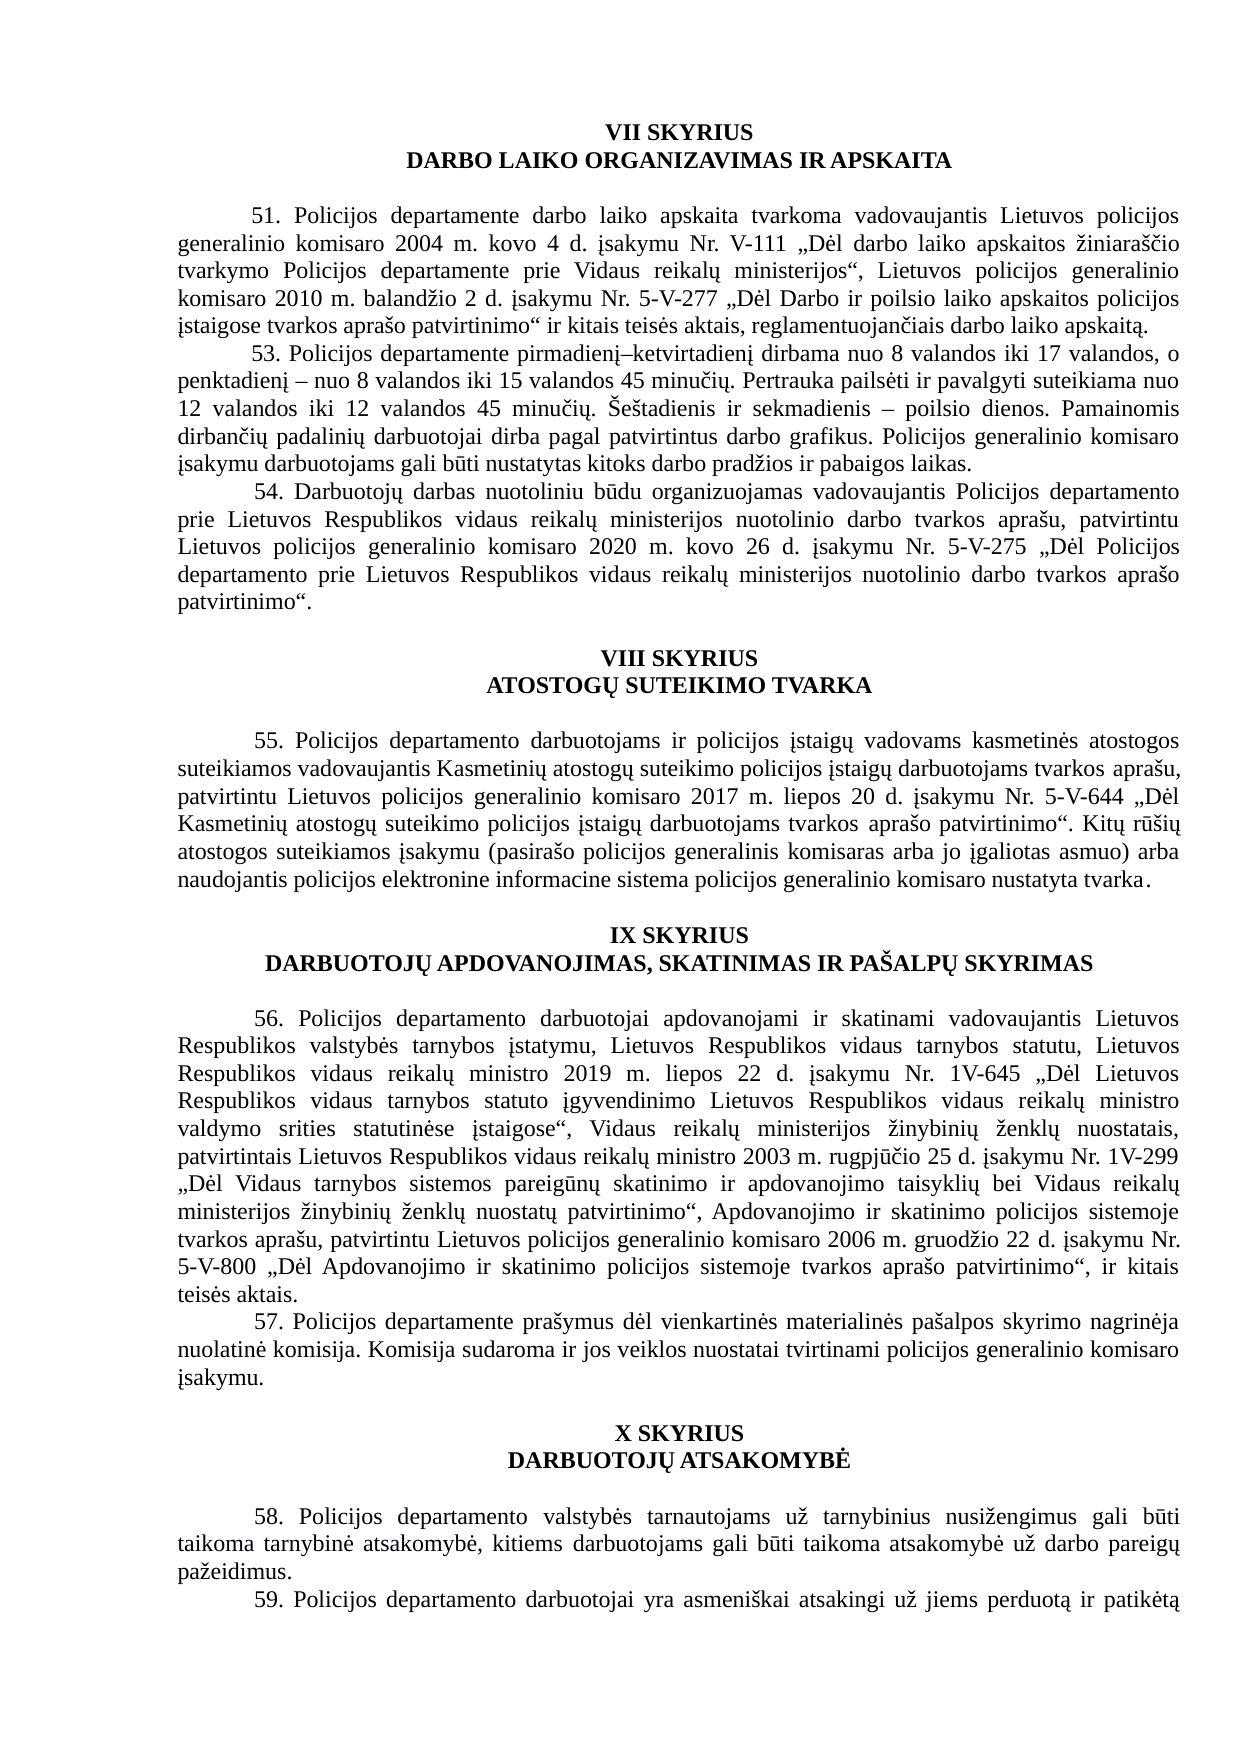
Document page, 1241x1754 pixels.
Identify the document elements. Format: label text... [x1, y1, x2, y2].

text DARBUOTOJŲ ATSAKOMYBĖ [177, 1447, 1181, 1474]
text VIII SKYRIUS [177, 644, 1181, 671]
text 58. Policijos departamento valstybės tarnautojams už tarnybinius nusižengimus gali būti taikoma tarnybinė atsakomybė, kitiems darbuotojams gali būti taikoma atsakomybė už darbo pareigų pažeidimus. [177, 1502, 1181, 1584]
text 55. Policijos departamento darbuotojams ir policijos įstaigų vadovams kasmetinės atostogos suteikiamos vadovaujantis Kasmetinių atostogų suteikimo policijos įstaigų darbuotojams tvarkos aprašu, patvirtintu Lietuvos policijos generalinio komisaro 2017 m. liepos 20 d. įsakymu Nr. 5-V-644 „Dėl Kasmetinių atostogų suteikimo policijos įstaigų darbuotojams tvarkos aprašo patvirtinimo“. Kitų rūšių atostogos suteikiamos įsakymu (pasirašo policijos generalinis komisaras arba jo įgaliotas asmuo) arba naudojantis policijos elektronine informacine sistema policijos generalinio komisaro nustatyta tvarka. [177, 727, 1181, 892]
text DARBO LAIKO ORGANIZAVIMAS IR APSKAITA [177, 146, 1181, 173]
text VII SKYRIUS [177, 118, 1181, 146]
text 57. Policijos departamente prašymus dėl vienkartinės materialinės pašalpos skyrimo nagrinėja nuolatinė komisija. Komisija sudaroma ir jos veiklos nuostatai tvirtinami policijos generalinio komisaro įsakymu. [177, 1307, 1181, 1390]
text 54. Darbuotojų darbas nuotoliniu būdu organizuojamas vadovaujantis Policijos departamento prie Lietuvos Respublikos vidaus reikalų ministerijos nuotolinio darbo tvarkos aprašu, patvirtintu Lietuvos policijos generalinio komisaro 2020 m. kovo 26 d. įsakymu Nr. 5-V-275 „Dėl Policijos departamento prie Lietuvos Respublikos vidaus reikalų ministerijos nuotolinio darbo tvarkos aprašo patvirtinimo“. [177, 477, 1181, 615]
text 51. Policijos departamente darbo laiko apskaita tvarkoma vadovaujantis Lietuvos policijos generalinio komisaro 2004 m. kovo 4 d. įsakymu Nr. V-111 „Dėl darbo laiko apskaitos žiniaraščio tvarkymo Policijos departamente prie Vidaus reikalų ministerijos“, Lietuvos policijos generalinio komisaro 2010 m. balandžio 2 d. įsakymu Nr. 5-V-277 „Dėl Darbo ir poilsio laiko apskaitos policijos įstaigose tvarkos aprašo patvirtinimo“ ir kitais teisės aktais, reglamentuojančiais darbo laiko apskaitą. [177, 201, 1181, 339]
text 56. Policijos departamento darbuotojai apdovanojami ir skatinami vadovaujantis Lietuvos Respublikos valstybės tarnybos įstatymu, Lietuvos Respublikos vidaus tarnybos statutu, Lietuvos Respublikos vidaus reikalų ministro 2019 m. liepos 22 d. įsakymu Nr. 1V-645 „Dėl Lietuvos Respublikos vidaus tarnybos statuto įgyvendinimo Lietuvos Respublikos vidaus reikalų ministro valdymo srities statutinėse įstaigose“, Vidaus reikalų ministerijos žinybinių ženklų nuostatais, patvirtintais Lietuvos Respublikos vidaus reikalų ministro 2003 m. rugpjūčio 25 d. įsakymu Nr. 1V-299 „Dėl Vidaus tarnybos sistemos pareigūnų skatinimo ir apdovanojimo taisyklių bei Vidaus reikalų ministerijos žinybinių ženklų nuostatų patvirtinimo“, Apdovanojimo ir skatinimo policijos sistemoje tvarkos aprašu, patvirtintu Lietuvos policijos generalinio komisaro 2006 m. gruodžio 22 d. įsakymu Nr. 5-V-800 „Dėl Apdovanojimo ir skatinimo policijos sistemoje tvarkos aprašo patvirtinimo“, ir kitais teisės aktais. [177, 1004, 1181, 1307]
text IX skyrius [177, 921, 1181, 948]
text 59. Policijos departamento darbuotojai yra asmeniškai atsakingi už jiems perduotą ir patikėtą [177, 1584, 1181, 1612]
text X SKYRIUS [177, 1419, 1181, 1447]
text DARBUOTOJŲ APDOVANOJIMAS, SKATINIMAS IR PAŠALPŲ SKYRIMAS [177, 948, 1181, 976]
text ATOSTOGŲ SUTEIKIMO TVARKA [177, 671, 1181, 699]
text 53. Policijos departamente pirmadienį–ketvirtadienį dirbama nuo 8 valandos iki 17 valandos, o penktadienį – nuo 8 valandos iki 15 valandos 45 minučių. Pertrauka pailsėti ir pavalgyti suteikiama nuo 12 valandos iki 12 valandos 45 minučių. Šeštadienis ir sekmadienis – poilsio dienos. Pamainomis dirbančių padalinių darbuotojai dirba pagal patvirtintus darbo grafikus. Policijos generalinio komisaro įsakymu darbuotojams gali būti nustatytas kitoks darbo pradžios ir pabaigos laikas. [177, 339, 1181, 477]
